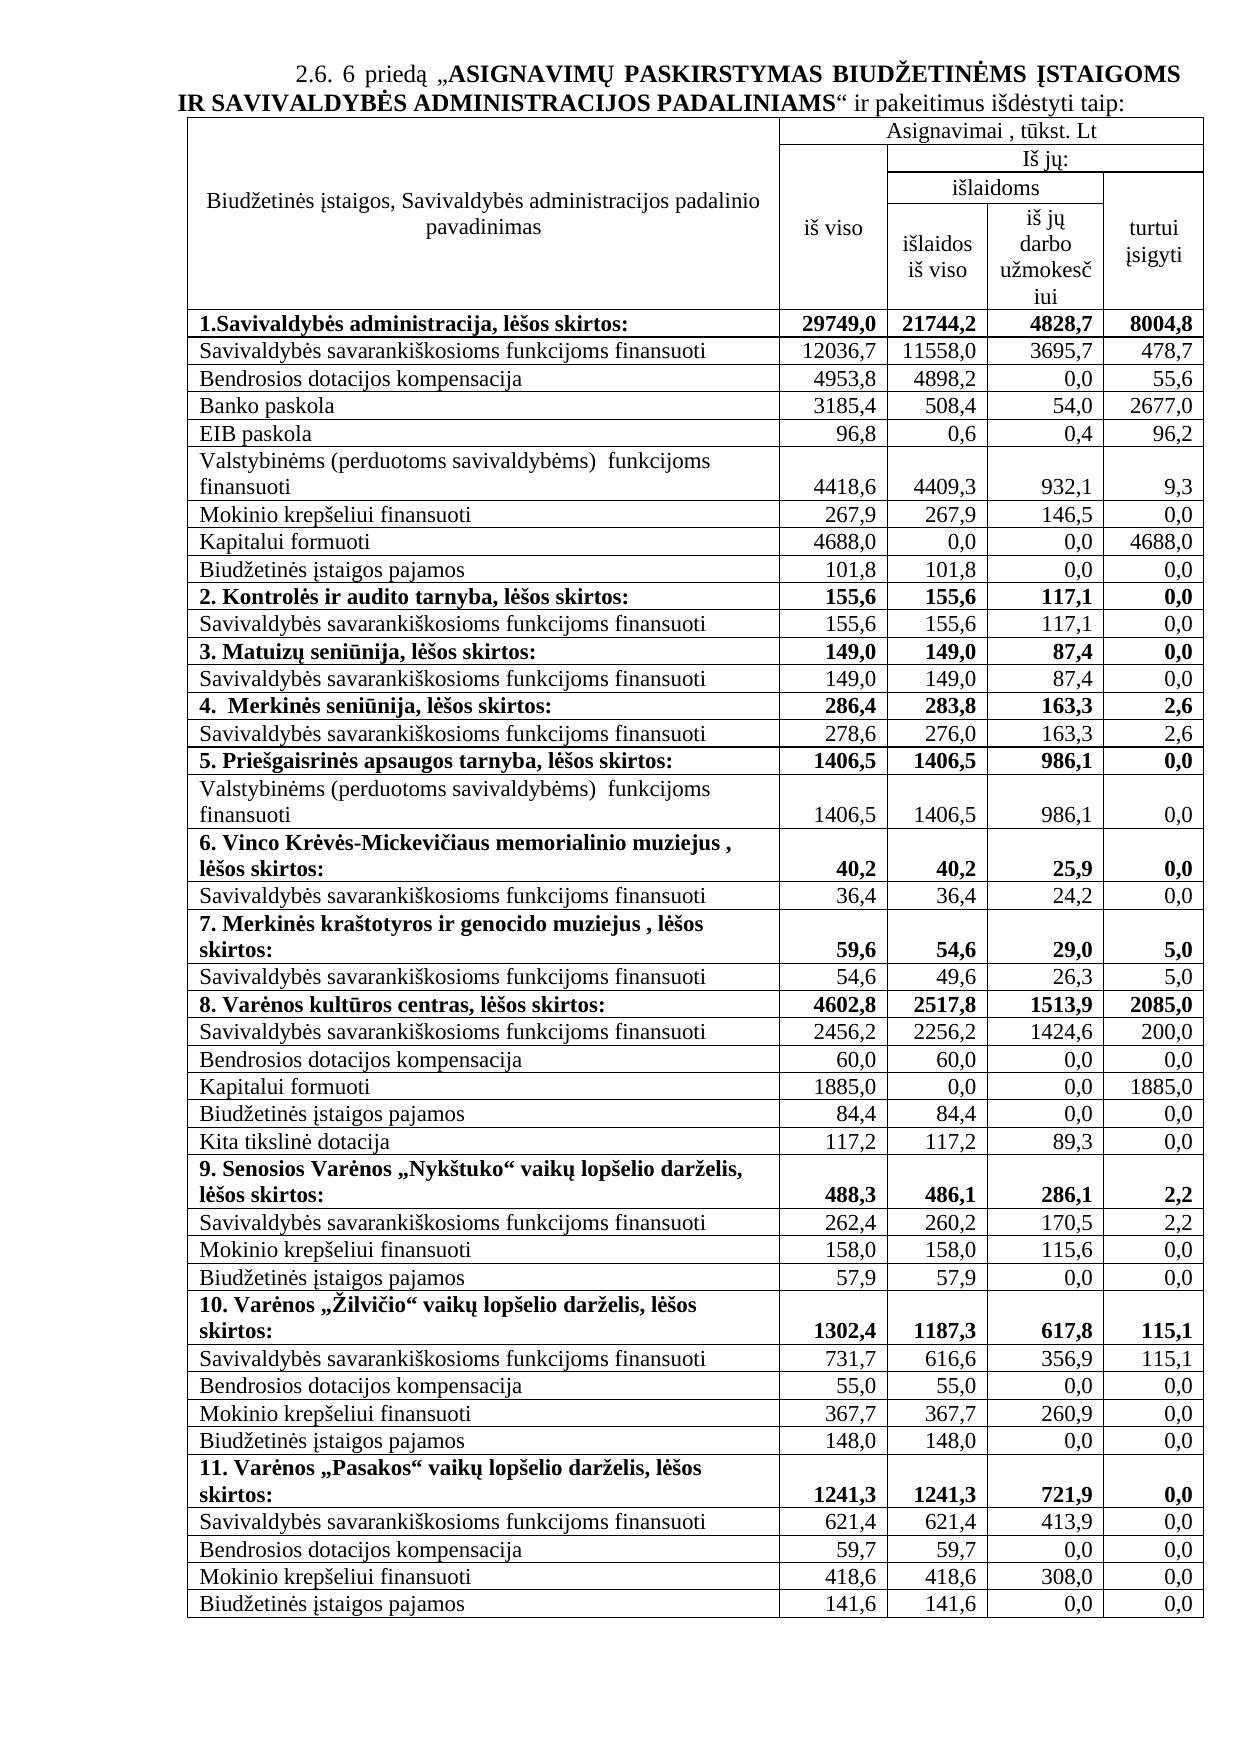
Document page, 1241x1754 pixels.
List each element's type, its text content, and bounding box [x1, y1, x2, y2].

table_cell 0,0 [1104, 1400, 1203, 1426]
table_cell 0,0 [988, 1536, 1103, 1562]
table_cell Savivaldybės savarankiškosioms funkcijoms finansuoti [188, 1508, 779, 1534]
table_cell 2,6 [1104, 693, 1203, 719]
table_cell 0,0 [988, 1264, 1103, 1290]
table_cell 5. Priešgaisrinės apsaugos tarnyba, lėšos skirtos: [188, 748, 779, 774]
table_cell 413,9 [988, 1508, 1103, 1534]
table_cell 155,6 [780, 583, 887, 609]
table_cell 54,0 [988, 392, 1103, 419]
table_cell 0,0 [1104, 1236, 1203, 1263]
table_cell Biudžetinės įstaigos pajamos [188, 1427, 779, 1453]
table_cell 0,0 [1104, 775, 1203, 827]
table_cell 55,6 [1104, 365, 1203, 391]
table_cell 163,3 [988, 720, 1103, 746]
table_cell 141,6 [780, 1590, 887, 1617]
table_cell Biudžetinės įstaigos pajamos [188, 1264, 779, 1290]
table_cell 155,6 [780, 610, 887, 637]
table_cell 617,8 [988, 1291, 1103, 1344]
table_cell 96,2 [1104, 420, 1203, 446]
table_cell 55,0 [780, 1372, 887, 1399]
table_cell 0,0 [1104, 665, 1203, 692]
table_cell 170,5 [988, 1209, 1103, 1235]
table_header Biudžetinės įstaigos, Savivaldybės administracijos padalinio pavadinimas [188, 118, 779, 309]
table_cell 60,0 [888, 1046, 987, 1072]
table_cell 146,5 [988, 501, 1103, 527]
table_cell 367,7 [888, 1400, 987, 1426]
table_cell Savivaldybės savarankiškosioms funkcijoms finansuoti [188, 1209, 779, 1235]
table_cell 2456,2 [780, 1018, 887, 1044]
table_cell 486,1 [888, 1155, 987, 1208]
table_cell 267,9 [780, 501, 887, 527]
table_cell 418,6 [780, 1563, 887, 1589]
table_cell 200,0 [1104, 1018, 1203, 1044]
table_cell 0,0 [1104, 1508, 1203, 1534]
table_cell 932,1 [988, 447, 1103, 500]
table_cell 0,0 [988, 365, 1103, 391]
table_cell 0,0 [1104, 882, 1203, 909]
table_cell 40,2 [780, 829, 887, 881]
table_cell 84,4 [780, 1100, 887, 1127]
table_cell 0,6 [888, 420, 987, 446]
table_cell 54,6 [780, 964, 887, 990]
table_cell 2,6 [1104, 720, 1203, 746]
table_cell turtui įsigyti [1104, 173, 1203, 309]
table_cell 57,9 [888, 1264, 987, 1290]
table_cell 5,0 [1104, 964, 1203, 990]
table_cell 40,2 [888, 829, 987, 881]
table_cell 55,0 [888, 1372, 987, 1399]
table_cell 3185,4 [780, 392, 887, 419]
table_cell 21744,2 [888, 310, 987, 336]
table_cell 141,6 [888, 1590, 987, 1617]
table_cell 621,4 [888, 1508, 987, 1534]
table_cell 0,0 [988, 1590, 1103, 1617]
table_cell 87,4 [988, 638, 1103, 664]
table_cell 267,9 [888, 501, 987, 527]
table_cell 49,6 [888, 964, 987, 990]
table_cell 278,6 [780, 720, 887, 746]
table_cell 25,9 [988, 829, 1103, 881]
table_cell 57,9 [780, 1264, 887, 1290]
table_cell 0,0 [1104, 748, 1203, 774]
table_cell 0,0 [1104, 1590, 1203, 1617]
table_cell 2,2 [1104, 1209, 1203, 1235]
table_cell Mokinio krepšeliui finansuoti [188, 501, 779, 527]
table_cell 0,0 [988, 556, 1103, 582]
table_cell 0,0 [1104, 1563, 1203, 1589]
table_cell 0,0 [988, 1427, 1103, 1453]
table_cell Banko paskola [188, 392, 779, 419]
table_cell Savivaldybės savarankiškosioms funkcijoms finansuoti [188, 1018, 779, 1044]
table_cell 1406,5 [780, 775, 887, 827]
table_cell Savivaldybės savarankiškosioms funkcijoms finansuoti [188, 964, 779, 990]
table_cell 1406,5 [888, 748, 987, 774]
table_cell Savivaldybės savarankiškosioms funkcijoms finansuoti [188, 338, 779, 364]
table_cell 4418,6 [780, 447, 887, 500]
table_cell 10. Varėnos „Žilvičio“ vaikų lopšelio darželis, lėšos skirtos: [188, 1291, 779, 1344]
table_cell 4953,8 [780, 365, 887, 391]
table_cell Mokinio krepšeliui finansuoti [188, 1563, 779, 1589]
table_cell 96,8 [780, 420, 887, 446]
table_cell 0,0 [1104, 501, 1203, 527]
table_cell 0,0 [1104, 1372, 1203, 1399]
table_cell 0,0 [1104, 1046, 1203, 1072]
table_cell Biudžetinės įstaigos pajamos [188, 1590, 779, 1617]
table_cell 101,8 [888, 556, 987, 582]
table_cell 2,2 [1104, 1155, 1203, 1208]
table_cell 262,4 [780, 1209, 887, 1235]
table_cell 0,0 [1104, 1455, 1203, 1507]
table_cell 0,0 [988, 1100, 1103, 1127]
table_cell 286,1 [988, 1155, 1103, 1208]
table_cell 115,6 [988, 1236, 1103, 1263]
table_cell iš jų darbo užmokesčiui [988, 204, 1103, 309]
table_cell 0,0 [888, 1073, 987, 1099]
table_cell 2. Kontrolės ir audito tarnyba, lėšos skirtos: [188, 583, 779, 609]
table_cell 616,6 [888, 1345, 987, 1371]
table_cell 149,0 [780, 665, 887, 692]
table_cell 89,3 [988, 1128, 1103, 1154]
table_cell 1241,3 [780, 1455, 887, 1507]
table_cell Bendrosios dotacijos kompensacija [188, 365, 779, 391]
table_cell 60,0 [780, 1046, 887, 1072]
table_cell 26,3 [988, 964, 1103, 990]
table_cell Iš jų: [888, 145, 1203, 171]
table_cell 84,4 [888, 1100, 987, 1127]
table_cell 149,0 [888, 665, 987, 692]
table_cell 260,9 [988, 1400, 1103, 1426]
table_cell 4898,2 [888, 365, 987, 391]
table_cell 0,0 [988, 1372, 1103, 1399]
table_cell 9,3 [1104, 447, 1203, 500]
table_cell 0,0 [988, 528, 1103, 554]
table_cell Savivaldybės savarankiškosioms funkcijoms finansuoti [188, 882, 779, 909]
table_cell 8. Varėnos kultūros centras, lėšos skirtos: [188, 991, 779, 1017]
table_cell 4602,8 [780, 991, 887, 1017]
table_cell 2517,8 [888, 991, 987, 1017]
table_cell Savivaldybės savarankiškosioms funkcijoms finansuoti [188, 720, 779, 746]
table_cell 115,1 [1104, 1345, 1203, 1371]
table_cell 11558,0 [888, 338, 987, 364]
table_cell 1.Savivaldybės administracija, lėšos skirtos: [188, 310, 779, 336]
table_cell 1885,0 [1104, 1073, 1203, 1099]
table_cell 54,6 [888, 910, 987, 962]
table_cell 4688,0 [780, 528, 887, 554]
table_cell 5,0 [1104, 910, 1203, 962]
table_cell 0,0 [1104, 829, 1203, 881]
table_cell Kita tikslinė dotacija [188, 1128, 779, 1154]
table_cell 2256,2 [888, 1018, 987, 1044]
table_cell 115,1 [1104, 1291, 1203, 1344]
table_cell 0,0 [1104, 1100, 1203, 1127]
table_cell 1302,4 [780, 1291, 887, 1344]
table_cell 1513,9 [988, 991, 1103, 1017]
table_cell 101,8 [780, 556, 887, 582]
table_cell 2677,0 [1104, 392, 1203, 419]
table_cell 0,0 [988, 1073, 1103, 1099]
table_cell 4. Merkinės seniūnija, lėšos skirtos: [188, 693, 779, 719]
table_cell 158,0 [780, 1236, 887, 1263]
table_cell 621,4 [780, 1508, 887, 1534]
table_cell 4409,3 [888, 447, 987, 500]
table_cell išlaidoms [888, 173, 1103, 203]
table_cell 418,6 [888, 1563, 987, 1589]
table_cell Valstybinėms (perduotoms savivaldybėms) funkcijoms finansuoti [188, 775, 779, 827]
table_cell 6. Vinco Krėvės-Mickevičiaus memorialinio muziejus , lėšos skirtos: [188, 829, 779, 881]
table_cell Bendrosios dotacijos kompensacija [188, 1372, 779, 1399]
table_cell Bendrosios dotacijos kompensacija [188, 1536, 779, 1562]
table_cell 87,4 [988, 665, 1103, 692]
table_cell 0,4 [988, 420, 1103, 446]
table_cell 158,0 [888, 1236, 987, 1263]
table_cell 283,8 [888, 693, 987, 719]
table_cell Kapitalui formuoti [188, 1073, 779, 1099]
table_cell 0,0 [988, 1046, 1103, 1072]
table_cell 0,0 [1104, 1264, 1203, 1290]
table_cell 149,0 [780, 638, 887, 664]
text 2.6. 6 priedą „ASIGNAVIMŲ PASKIRSTYMAS BIUDŽETINĖMS ĮSTAIGOMS IR SAVIVALDYBĖS ADMINISTRACIJOS PADALINIAMS“ ir pakeitimus išdėstyti taip: [177, 59, 1181, 117]
table_cell 276,0 [888, 720, 987, 746]
table_cell 308,0 [988, 1563, 1103, 1589]
table_cell 29749,0 [780, 310, 887, 336]
table_cell 0,0 [1104, 556, 1203, 582]
table_cell 117,2 [780, 1128, 887, 1154]
table_cell 29,0 [988, 910, 1103, 962]
table_cell 59,7 [780, 1536, 887, 1562]
table_cell 7. Merkinės kraštotyros ir genocido muziejus , lėšos skirtos: [188, 910, 779, 962]
table_header Asignavimai , tūkst. Lt [780, 118, 1203, 144]
table_cell 4688,0 [1104, 528, 1203, 554]
table_cell 155,6 [888, 610, 987, 637]
table_cell 986,1 [988, 748, 1103, 774]
table_cell 3. Matuizų seniūnija, lėšos skirtos: [188, 638, 779, 664]
table_cell Bendrosios dotacijos kompensacija [188, 1046, 779, 1072]
table_cell 8004,8 [1104, 310, 1203, 336]
table_cell 149,0 [888, 638, 987, 664]
table_cell Biudžetinės įstaigos pajamos [188, 1100, 779, 1127]
table_cell 0,0 [1104, 1427, 1203, 1453]
table_cell 508,4 [888, 392, 987, 419]
table_cell 260,2 [888, 1209, 987, 1235]
table_cell Biudžetinės įstaigos pajamos [188, 556, 779, 582]
table_cell 1424,6 [988, 1018, 1103, 1044]
table_cell 286,4 [780, 693, 887, 719]
table_cell 0,0 [1104, 638, 1203, 664]
table_cell 986,1 [988, 775, 1103, 827]
table_cell 367,7 [780, 1400, 887, 1426]
table_cell 12036,7 [780, 338, 887, 364]
table_cell Savivaldybės savarankiškosioms funkcijoms finansuoti [188, 610, 779, 637]
table_cell EIB paskola [188, 420, 779, 446]
table_cell išlaidos iš viso [888, 204, 987, 309]
table_cell 1187,3 [888, 1291, 987, 1344]
table_cell 0,0 [888, 528, 987, 554]
table_cell 36,4 [780, 882, 887, 909]
table_cell 36,4 [888, 882, 987, 909]
table_cell 488,3 [780, 1155, 887, 1208]
table_cell 117,2 [888, 1128, 987, 1154]
table_cell 163,3 [988, 693, 1103, 719]
table_cell 2085,0 [1104, 991, 1203, 1017]
table_cell 59,7 [888, 1536, 987, 1562]
table_cell 1885,0 [780, 1073, 887, 1099]
table_cell 1406,5 [780, 748, 887, 774]
table_cell 4828,7 [988, 310, 1103, 336]
table_cell 1406,5 [888, 775, 987, 827]
table_cell 0,0 [1104, 1128, 1203, 1154]
table_cell 3695,7 [988, 338, 1103, 364]
table_cell 356,9 [988, 1345, 1103, 1371]
table_cell 59,6 [780, 910, 887, 962]
table_cell 148,0 [780, 1427, 887, 1453]
table_cell Kapitalui formuoti [188, 528, 779, 554]
table_cell 0,0 [1104, 583, 1203, 609]
table_cell 11. Varėnos „Pasakos“ vaikų lopšelio darželis, lėšos skirtos: [188, 1455, 779, 1507]
table_cell 0,0 [1104, 1536, 1203, 1562]
table_cell 9. Senosios Varėnos „Nykštuko“ vaikų lopšelio darželis, lėšos skirtos: [188, 1155, 779, 1208]
table_cell Savivaldybės savarankiškosioms funkcijoms finansuoti [188, 1345, 779, 1371]
table_cell 731,7 [780, 1345, 887, 1371]
table_cell iš viso [780, 145, 887, 309]
table_cell 117,1 [988, 610, 1103, 637]
table_cell 117,1 [988, 583, 1103, 609]
table_cell Mokinio krepšeliui finansuoti [188, 1400, 779, 1426]
table_cell Mokinio krepšeliui finansuoti [188, 1236, 779, 1263]
table_cell Savivaldybės savarankiškosioms funkcijoms finansuoti [188, 665, 779, 692]
table_cell 1241,3 [888, 1455, 987, 1507]
table_cell 0,0 [1104, 610, 1203, 637]
table_cell Valstybinėms (perduotoms savivaldybėms) funkcijoms finansuoti [188, 447, 779, 500]
table_cell 24,2 [988, 882, 1103, 909]
table_cell 478,7 [1104, 338, 1203, 364]
table_cell 721,9 [988, 1455, 1103, 1507]
table_cell 155,6 [888, 583, 987, 609]
table_cell 148,0 [888, 1427, 987, 1453]
